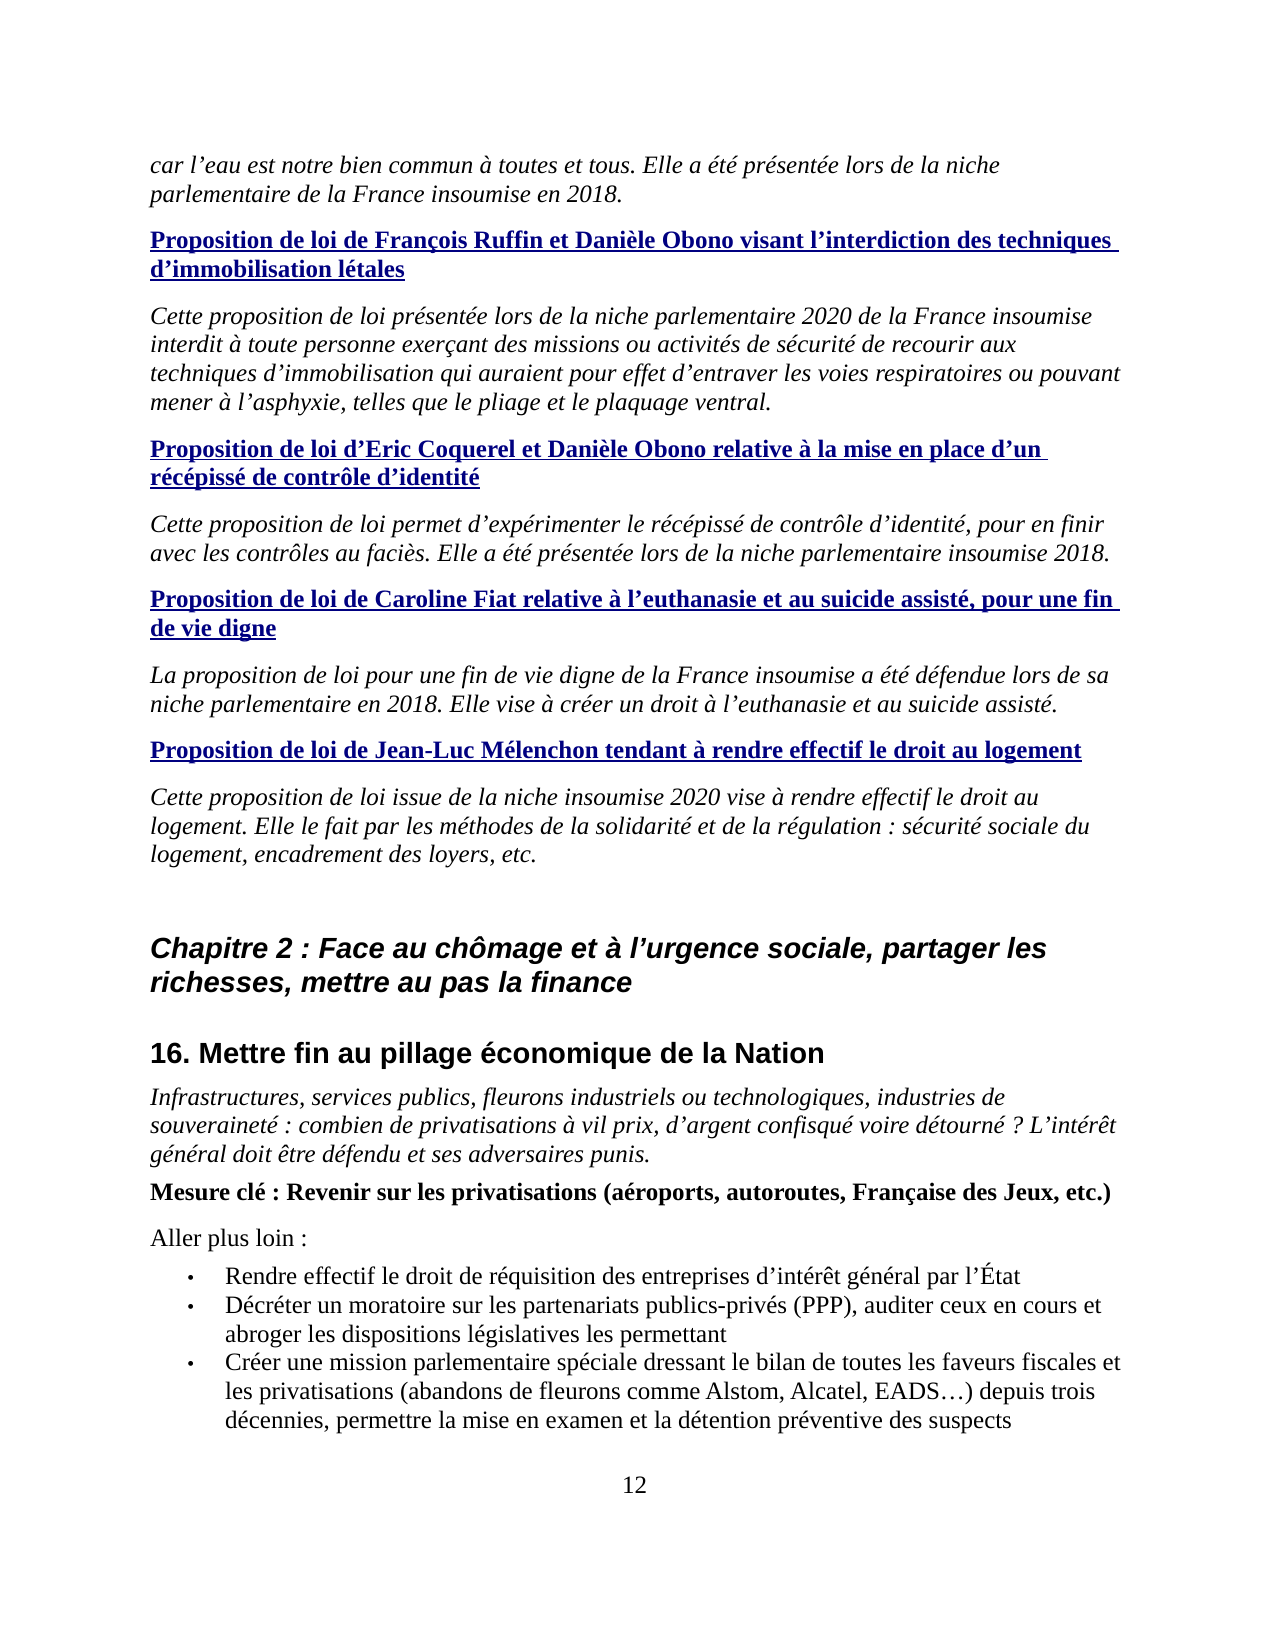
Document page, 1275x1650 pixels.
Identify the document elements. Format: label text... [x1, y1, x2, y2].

text Proposition de loi de François Ruffin et Danièle Obono visant l’interdiction des techniques d’immobilisation létales [150, 225, 1125, 283]
list Décréter un moratoire sur les partenariats publics-privés (PPP), auditer ceux en cours et abroger les dispositions législatives les permettant [187, 1290, 1125, 1347]
text Aller plus loin : [150, 1223, 1125, 1252]
text Infrastructures, services publics, fleurons industriels ou technologiques, industries de souveraineté : combien de privatisations à vil prix, d’argent confisqué voire détourné ? L’intérêt général doit être défendu et ses adversaires punis. [150, 1082, 1125, 1168]
text Proposition de loi d’Eric Coquerel et Danièle Obono relative à la mise en place d’un récépissé de contrôle d’identité [150, 434, 1125, 491]
text Proposition de loi de Caroline Fiat relative à l’euthanasie et au suicide assisté, pour une fin de vie digne [150, 584, 1125, 642]
text Mesure clé : Revenir sur les privatisations (aéroports, autoroutes, Française des Jeux, etc.) [150, 1177, 1125, 1206]
text Cette proposition de loi permet d’expérimenter le récépissé de contrôle d’identité, pour en finir avec les contrôles au faciès. Elle a été présentée lors de la niche parlementaire insoumise 2018. [150, 509, 1125, 567]
text Cette proposition de loi issue de la niche insoumise 2020 vise à rendre effectif le droit au logement. Elle le fait par les méthodes de la solidarité et de la régulation : sécurité sociale du logement, encadrement des loyers, etc. [150, 782, 1125, 868]
text Cette proposition de loi présentée lors de la niche parlementaire 2020 de la France insoumise interdit à toute personne exerçant des missions ou activités de sécurité de recourir aux techniques d’immobilisation qui auraient pour effet d’entraver les voies respiratoires ou pouvant mener à l’asphyxie, telles que le pliage et le plaquage ventral. [150, 301, 1125, 416]
text Proposition de loi de Jean-Luc Mélenchon tendant à rendre effectif le droit au logement [150, 735, 1125, 764]
text car l’eau est notre bien commun à toutes et tous. Elle a été présentée lors de la niche parlementaire de la France insoumise en 2018. [150, 150, 1125, 207]
subtitle Chapitre 2 : Face au chômage et à l’urgence sociale, partager les richesses, mettre au pas la finance [150, 931, 1125, 998]
list Rendre effectif le droit de réquisition des entreprises d’intérêt général par l’État [187, 1261, 1125, 1290]
text La proposition de loi pour une fin de vie digne de la France insoumise a été défendue lors de sa niche parlementaire en 2018. Elle vise à créer un droit à l’euthanasie et au suicide assisté. [150, 660, 1125, 717]
subtitle 16. Mettre fin au pillage économique de la Nation [150, 1036, 1125, 1069]
list Créer une mission parlementaire spéciale dressant le bilan de toutes les faveurs fiscales et les privatisations (abandons de fleurons comme Alstom, Alcatel, EADS…) depuis trois décennies, permettre la mise en examen et la détention préventive des suspects [187, 1347, 1125, 1434]
